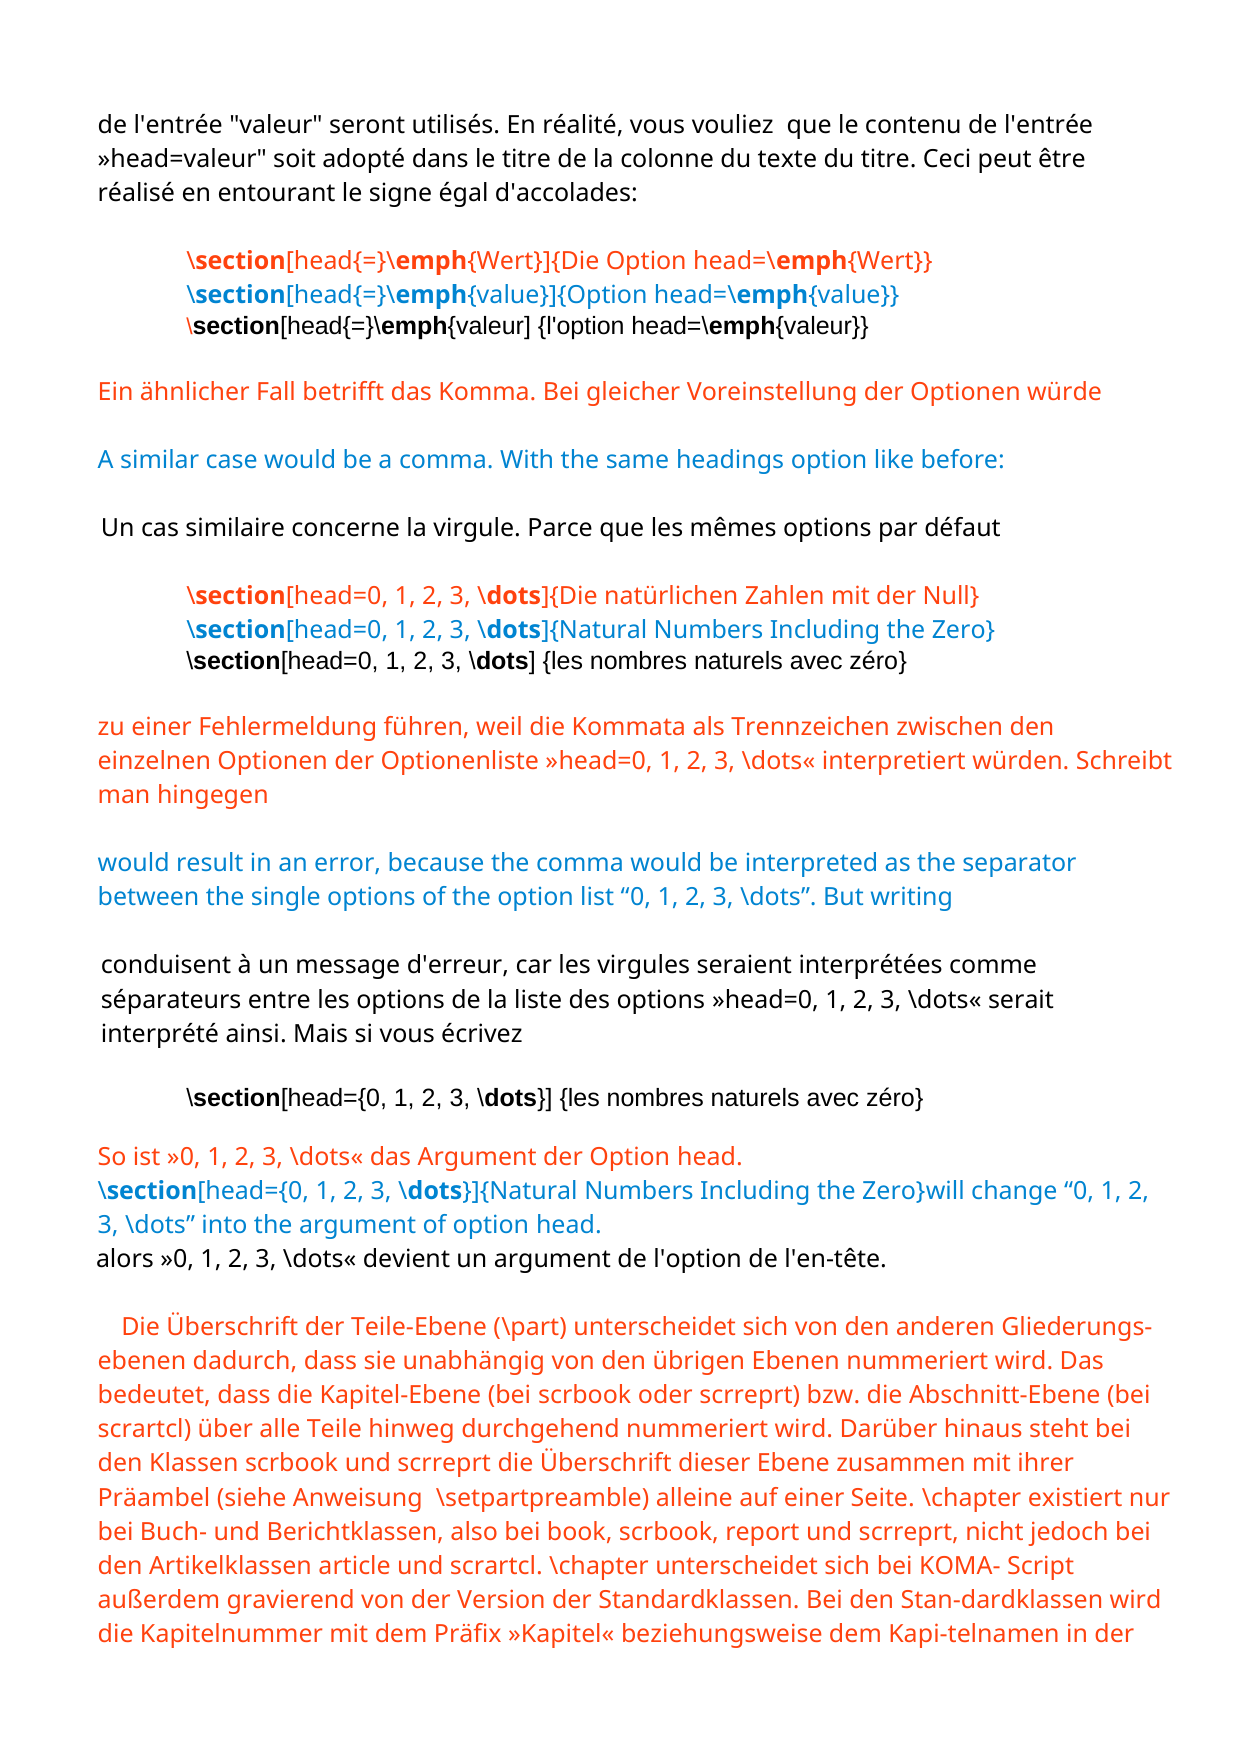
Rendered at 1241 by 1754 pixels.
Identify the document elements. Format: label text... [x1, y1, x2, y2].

text would result in an error, because the comma would be interpreted as the separator between the single options of the option list “0, 1, 2, 3, \dots”. But writing [97, 845, 1172, 913]
text Ein ähnlicher Fall betriﬀt das Komma. Bei gleicher Voreinstellung der Optionen würde [97, 373, 1172, 407]
text \section[head=0, 1, 2, 3, \dots]{Natural Numbers Including the Zero} [186, 612, 1172, 646]
text A similar case would be a comma. With the same headings option like before: [97, 442, 1172, 476]
text \section[head=0, 1, 2, 3, \dots]{Die natürlichen Zahlen mit der Null} [186, 578, 1172, 612]
text \section[head{=}\emph{value}]{Option head=\emph{value}} [186, 277, 1172, 311]
text de l'entrée "valeur" seront utilisés. En réalité, vous vouliez que le contenu de l'entrée »head=valeur" soit adopté dans le titre de la colonne du texte du titre. Ceci peut être réalisé en entourant le signe égal d'accolades: [97, 106, 1170, 208]
text alors »0, 1, 2, 3, \dots« devient un argument de l'option de l'en-tête. [96, 1241, 1172, 1275]
text \section[head={0, 1, 2, 3, \dots}] {les nombres naturels avec zéro} [186, 1083, 1172, 1112]
text So ist »0, 1, 2, 3, \dots« das Argument der Option head. [97, 1138, 1172, 1173]
text Die Überschrift der Teile-Ebene (\part) unterscheidet sich von den anderen Gliederungs-ebenen dadurch, dass sie unabhängig von den übrigen Ebenen nummeriert wird. Das bedeutet, dass die Kapitel-Ebene (bei scrbook oder scrreprt) bzw. die Abschnitt-Ebene (bei scrartcl) über alle Teile hinweg durchgehend nummeriert wird. Darüber hinaus steht bei den Klassen scrbook und scrreprt die Überschrift dieser Ebene zusammen mit ihrer Präambel (siehe Anweisung \setpartpreamble) alleine auf einer Seite. \chapter existiert nur bei Buch- und Berichtklassen, also bei book, scrbook, report und scrreprt, nicht jedoch bei den Artikelklassen article und scrartcl. \chapter unterscheidet sich bei KOMA- Script außerdem gravierend von der Version der Standardklassen. Bei den Stan-dardklassen wird die Kapitelnummer mit dem Präfix »Kapitel« beziehungsweise dem Kapi-telnamen in der [97, 1309, 1172, 1649]
text \section[head={0, 1, 2, 3, \dots}]{Natural Numbers Including the Zero}will change “0, 1, 2, 3, \dots” into the argument of option head. [97, 1173, 1172, 1241]
text \section[head{=}\emph{valeur] {l'option head=\emph{valeur}} [186, 311, 1172, 339]
text zu einer Fehlermeldung führen, weil die Kommata als Trennzeichen zwischen den einzelnen Optionen der Optionenliste »head=0, 1, 2, 3, \dots« interpretiert würden. Schreibt man hingegen [97, 709, 1172, 811]
text \section[head=0, 1, 2, 3, \dots] {les nombres naturels avec zéro} [186, 646, 1172, 675]
text conduisent à un message d'erreur, car les virgules seraient interprétées comme séparateurs entre les options de la liste des options »head=0, 1, 2, 3, \dots« serait interprété ainsi. Mais si vous écrivez [101, 947, 1170, 1049]
text \section[head{=}\emph{Wert}]{Die Option head=\emph{Wert}} [186, 242, 1172, 277]
text Un cas similaire concerne la virgule. Parce que les mêmes options par défaut [101, 510, 1170, 544]
